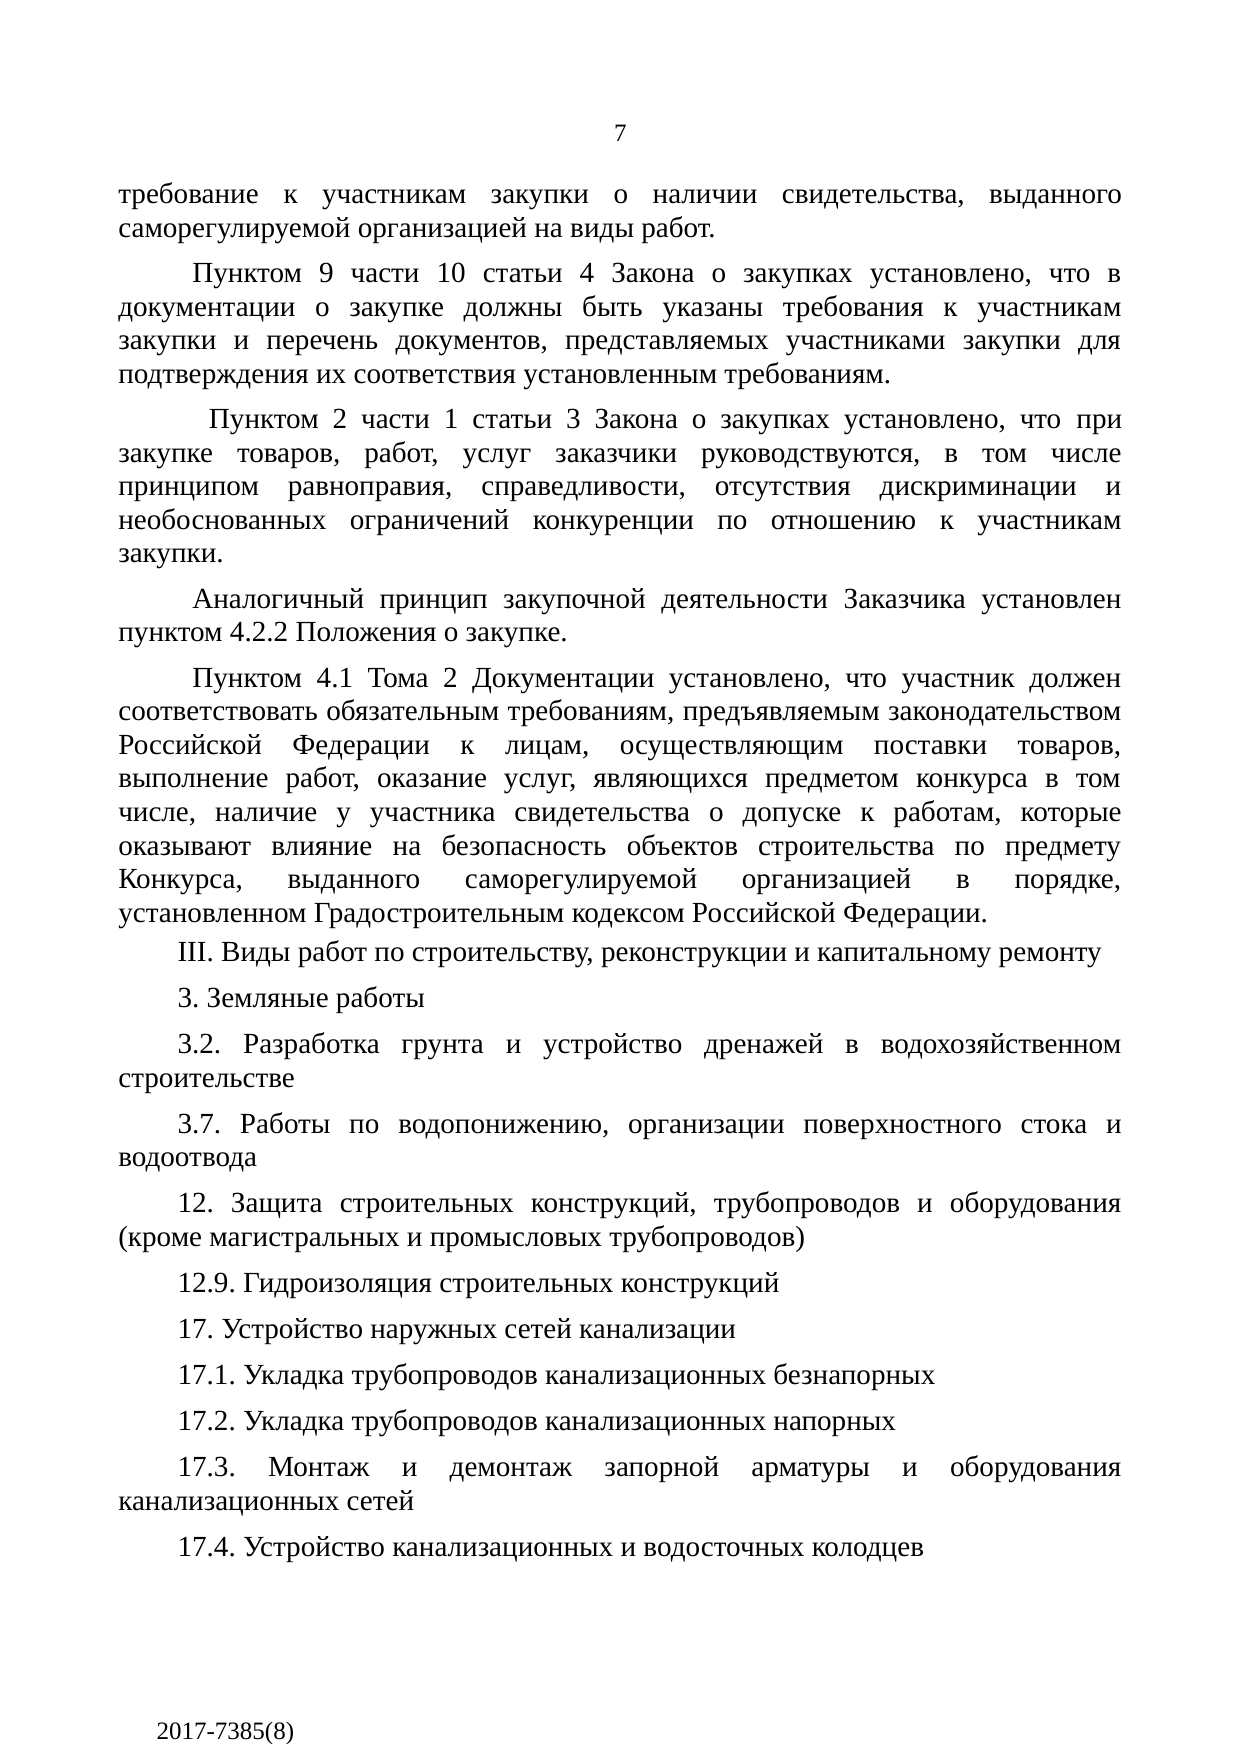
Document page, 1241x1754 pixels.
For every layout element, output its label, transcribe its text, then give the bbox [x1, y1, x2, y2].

text 3.2. Разработка грунта и устройство дренажей в водохозяйственном строительстве [118, 1026, 1122, 1093]
text Пунктом 9 части 10 статьи 4 Закона о закупках установлено, что в документации о закупке должны быть указаны требования к участникам закупки и перечень документов, представляемых участниками закупки для подтверждения их соответствия установленным требованиям. [118, 255, 1122, 389]
text 3.7. Работы по водопонижению, организации поверхностного стока и водоотвода [118, 1106, 1122, 1173]
text 12.9. Гидроизоляция строительных конструкций [118, 1265, 1122, 1298]
text 12. Защита строительных конструкций, трубопроводов и оборудования (кроме магистральных и промысловых трубопроводов) [118, 1185, 1122, 1252]
text 17.4. Устройство канализационных и водосточных колодцев [118, 1529, 1122, 1562]
text Пунктом 2 части 1 статьи 3 Закона о закупках установлено, что при закупке товаров, работ, услуг заказчики руководствуются, в том числе принципом равноправия, справедливости, отсутствия дискриминации и необоснованных ограничений конкуренции по отношению к участникам закупки. [118, 401, 1122, 569]
text 17.3. Монтаж и демонтаж запорной арматуры и оборудования канализационных сетей [118, 1449, 1122, 1516]
text 17. Устройство наружных сетей канализации [118, 1311, 1122, 1344]
text 17.2. Укладка трубопроводов канализационных напорных [118, 1403, 1122, 1437]
text III. Виды работ по строительству, реконструкции и капитальному ремонту [118, 934, 1122, 968]
text Аналогичный принцип закупочной деятельности Заказчика установлен пунктом 4.2.2 Положения о закупке. [118, 581, 1122, 648]
text требование к участникам закупки о наличии свидетельства, выданного саморегулируемой организацией на виды работ. [118, 176, 1122, 243]
text 17.1. Укладка трубопроводов канализационных безнапорных [118, 1357, 1122, 1391]
text Пунктом 4.1 Тома 2 Документации установлено, что участник должен соответствовать обязательным требованиям, предъявляемым законодательством Российской Федерации к лицам, осуществляющим поставки товаров, выполнение работ, оказание услуг, являющихся предметом конкурса в том числе, наличие у участника свидетельства о допуске к работам, которые оказывают влияние на безопасность объектов строительства по предмету Конкурса, выданного саморегулируемой организацией в порядке, установленном Градостроительным кодексом Российской Федерации. [118, 660, 1122, 928]
text 3. Земляные работы [118, 980, 1122, 1014]
